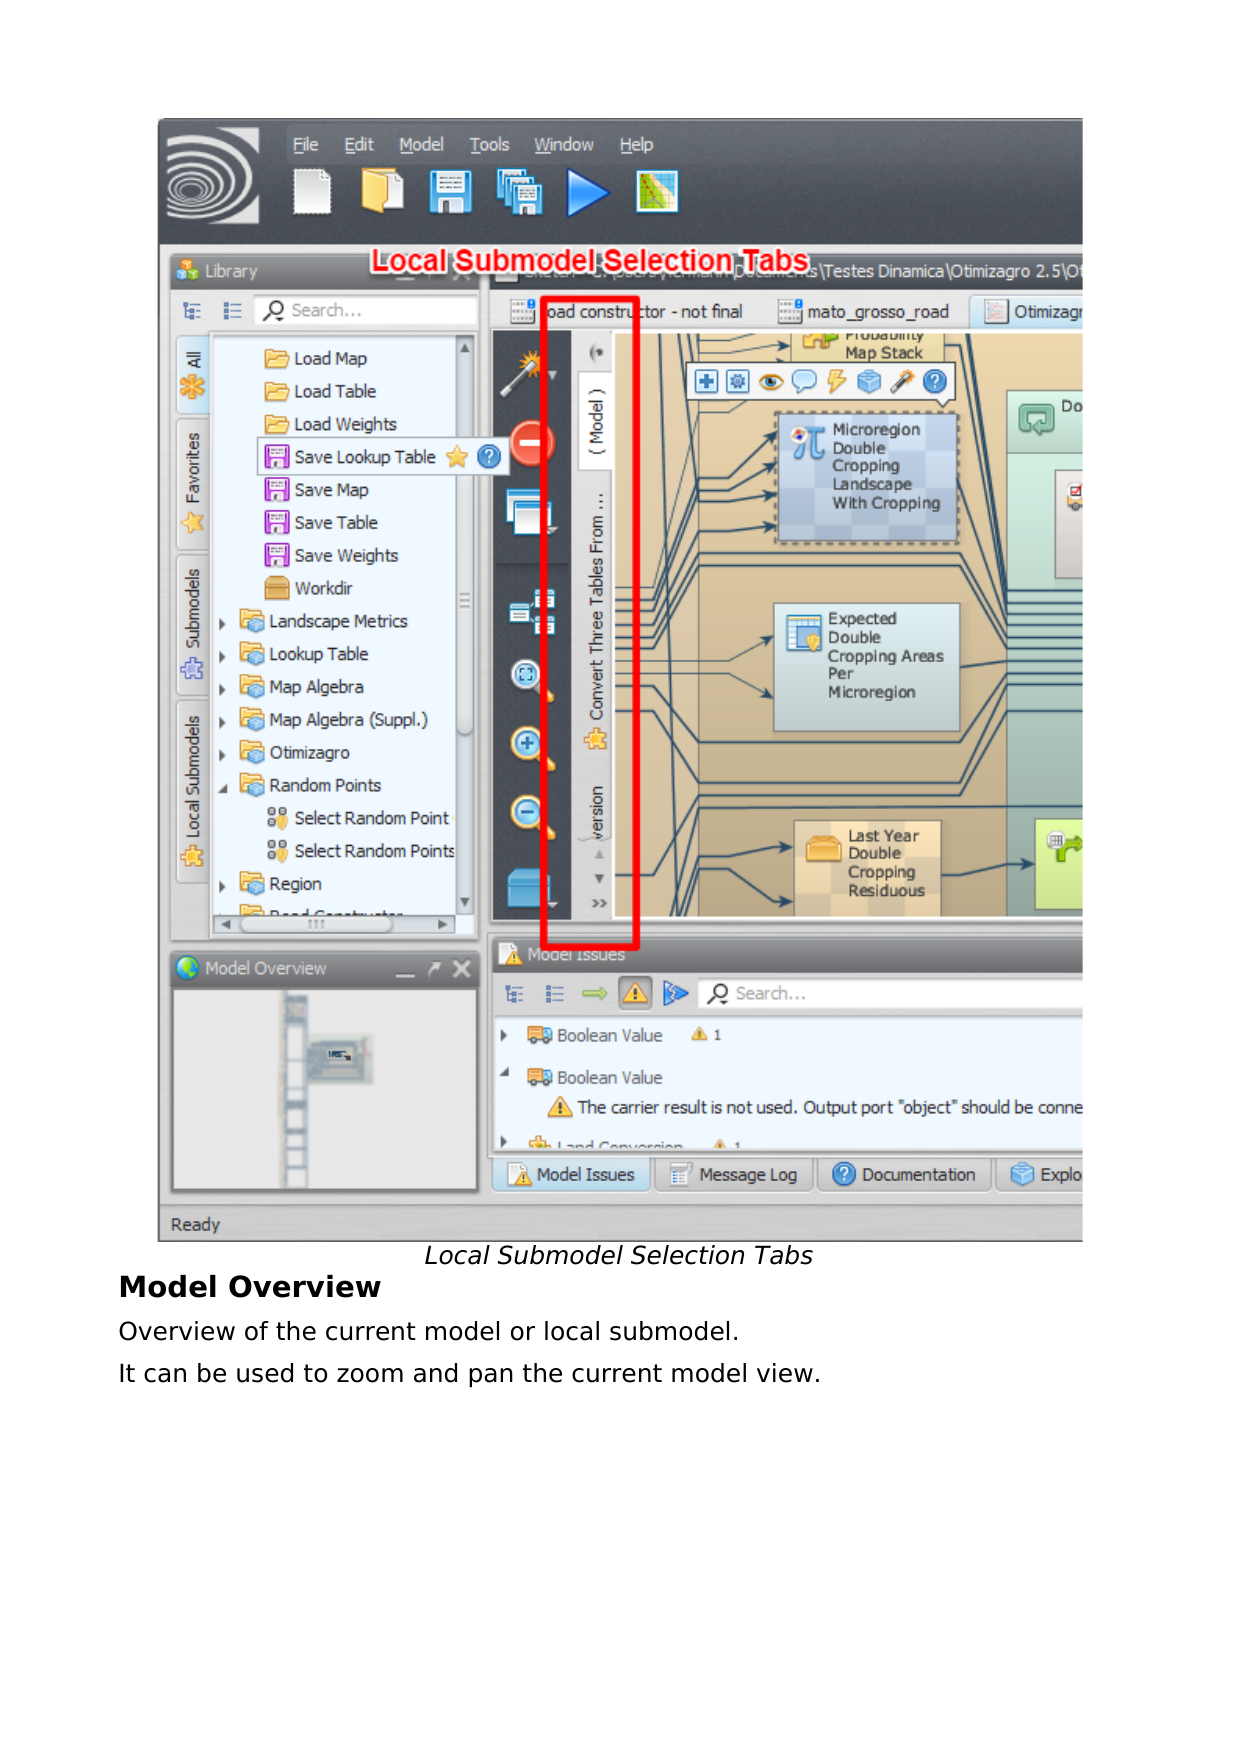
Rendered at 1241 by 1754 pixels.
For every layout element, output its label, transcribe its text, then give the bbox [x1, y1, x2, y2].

subtitle Model Overview [118, 1043, 1122, 1305]
text Overview of the current model or local submodel. [118, 1317, 1122, 1346]
picture [157, 118, 1083, 1242]
text Local Submodel Selection Tabs [158, 1242, 1083, 1271]
text It can be used to zoom and pan the current model view. [118, 1359, 1122, 1388]
